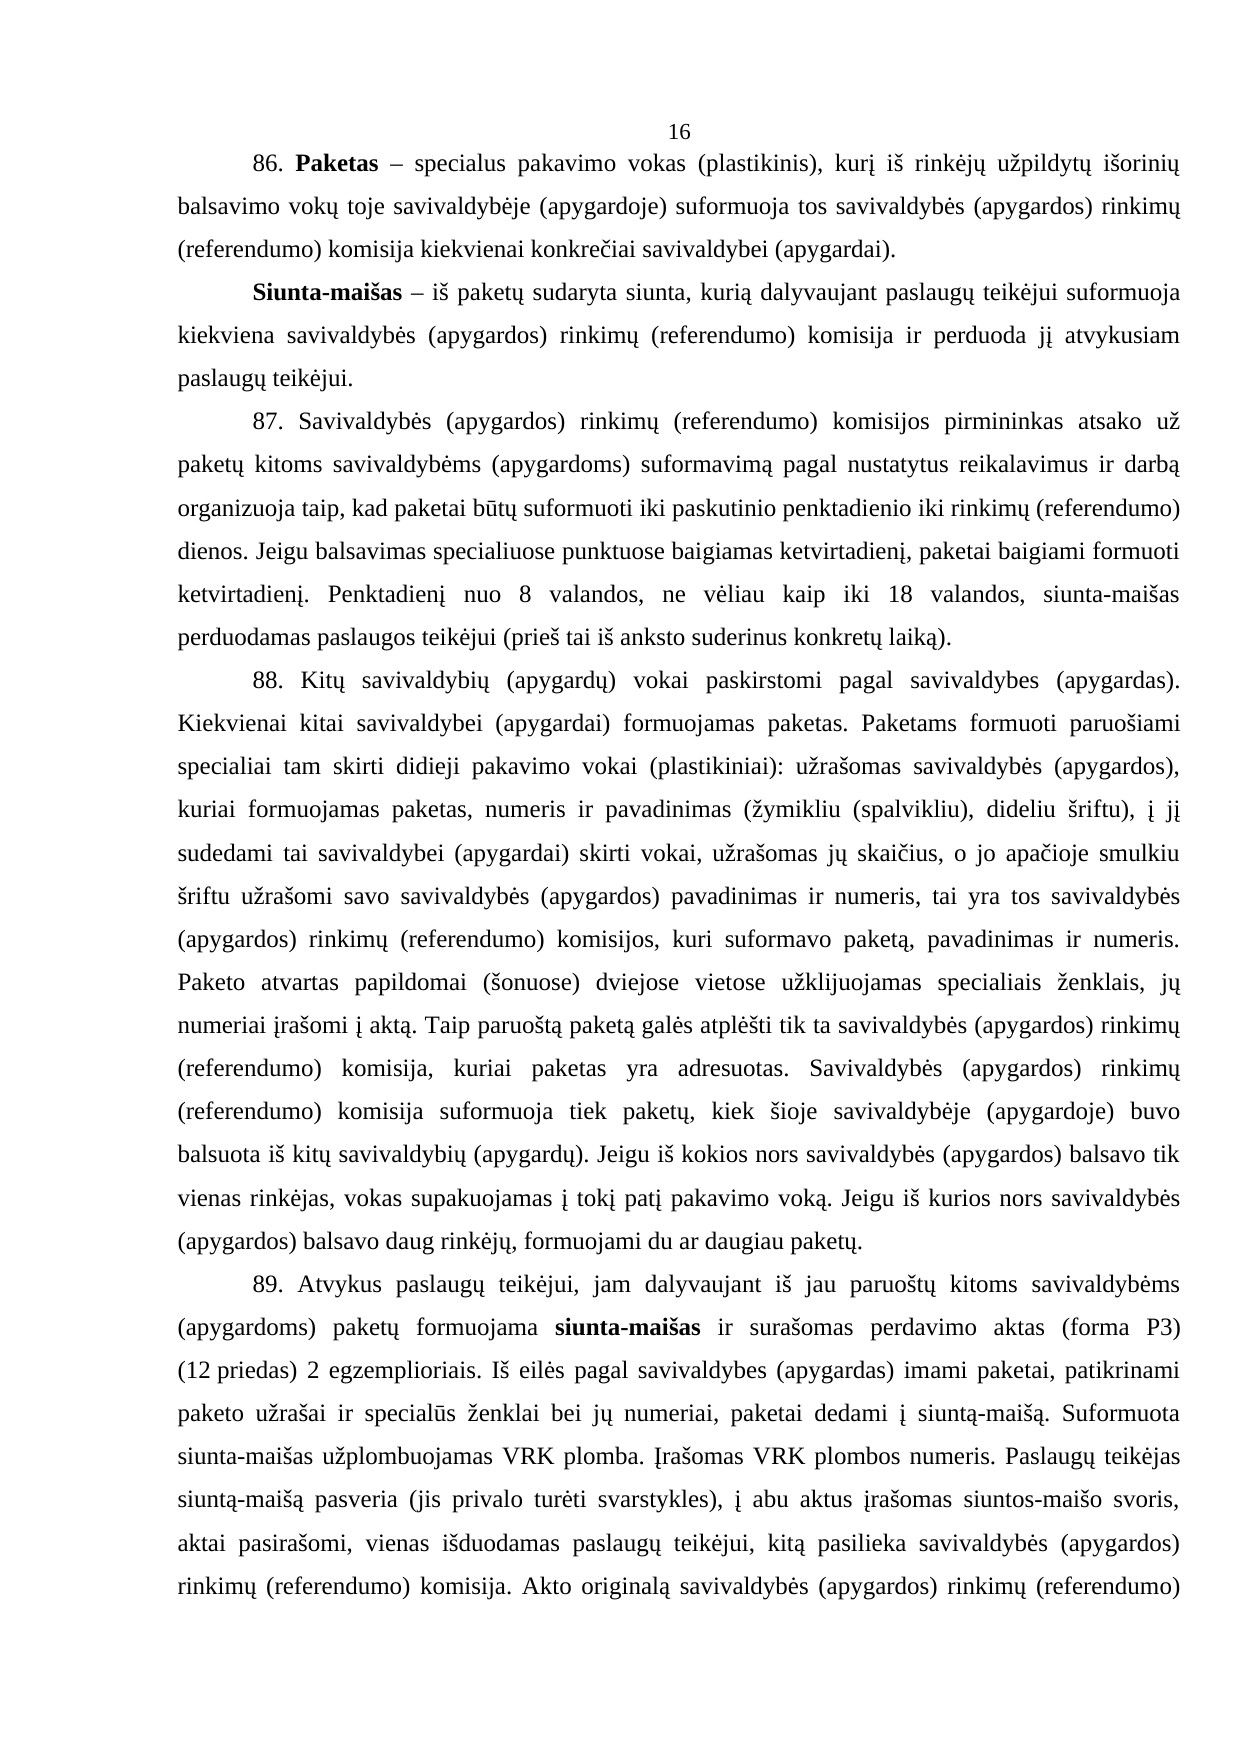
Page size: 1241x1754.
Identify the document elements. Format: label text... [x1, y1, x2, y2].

text 89. Atvykus paslaugų teikėjui, jam dalyvaujant iš jau paruoštų kitoms savivaldybėms (apygardoms) paketų formuojama siunta-maišas ir surašomas perdavimo aktas (forma P3) (12 priedas) 2 egzemplioriais. Iš eilės pagal savivaldybes (apygardas) imami paketai, patikrinami paketo užrašai ir specialūs ženklai bei jų numeriai, paketai dedami į siuntą-maišą. Suformuota siunta-maišas užplombuojamas VRK plomba. Įrašomas VRK plombos numeris. Paslaugų teikėjas siuntą-maišą pasveria (jis privalo turėti svarstykles), į abu aktus įrašomas siuntos-maišo svoris, aktai pasirašomi, vienas išduodamas paslaugų teikėjui, kitą pasilieka savivaldybės (apygardos) rinkimų (referendumo) komisija. Akto originalą savivaldybės (apygardos) rinkimų (referendumo) [177, 1269, 1181, 1599]
text Siunta-maišas – iš paketų sudaryta siunta, kurią dalyvaujant paslaugų teikėjui suformuoja kiekviena savivaldybės (apygardos) rinkimų (referendumo) komisija ir perduoda jį atvykusiam paslaugų teikėjui. [177, 277, 1181, 392]
text 88. Kitų savivaldybių (apygardų) vokai paskirstomi pagal savivaldybes (apygardas). Kiekvienai kitai savivaldybei (apygardai) formuojamas paketas. Paketams formuoti paruošiami specialiai tam skirti didieji pakavimo vokai (plastikiniai): užrašomas savivaldybės (apygardos), kuriai formuojamas paketas, numeris ir pavadinimas (žymikliu (spalvikliu), dideliu šriftu), į jį sudedami tai savivaldybei (apygardai) skirti vokai, užrašomas jų skaičius, o jo apačioje smulkiu šriftu užrašomi savo savivaldybės (apygardos) pavadinimas ir numeris, tai yra tos savivaldybės (apygardos) rinkimų (referendumo) komisijos, kuri suformavo paketą, pavadinimas ir numeris. Paketo atvartas papildomai (šonuose) dviejose vietose užklijuojamas specialiais ženklais, jų numeriai įrašomi į aktą. Taip paruoštą paketą galės atplėšti tik ta savivaldybės (apygardos) rinkimų (referendumo) komisija, kuriai paketas yra adresuotas. Savivaldybės (apygardos) rinkimų (referendumo) komisija suformuoja tiek paketų, kiek šioje savivaldybėje (apygardoje) buvo balsuota iš kitų savivaldybių (apygardų). Jeigu iš kokios nors savivaldybės (apygardos) balsavo tik vienas rinkėjas, vokas supakuojamas į tokį patį pakavimo voką. Jeigu iš kurios nors savivaldybės (apygardos) balsavo daug rinkėjų, formuojami du ar daugiau paketų. [177, 665, 1181, 1254]
text 87. Savivaldybės (apygardos) rinkimų (referendumo) komisijos pirmininkas atsako už paketų kitoms savivaldybėms (apygardoms) suformavimą pagal nustatytus reikalavimus ir darbą organizuoja taip, kad paketai būtų suformuoti iki paskutinio penktadienio iki rinkimų (referendumo) dienos. Jeigu balsavimas specialiuose punktuose baigiamas ketvirtadienį, paketai baigiami formuoti ketvirtadienį. Penktadienį nuo 8 valandos, ne vėliau kaip iki 18 valandos, siunta-maišas perduodamas paslaugos teikėjui (prieš tai iš anksto suderinus konkretų laiką). [177, 406, 1181, 651]
text 86. Paketas – specialus pakavimo vokas (plastikinis), kurį iš rinkėjų užpildytų išorinių balsavimo vokų toje savivaldybėje (apygardoje) suformuoja tos savivaldybės (apygardos) rinkimų (referendumo) komisija kiekvienai konkrečiai savivaldybei (apygardai). [177, 148, 1181, 263]
